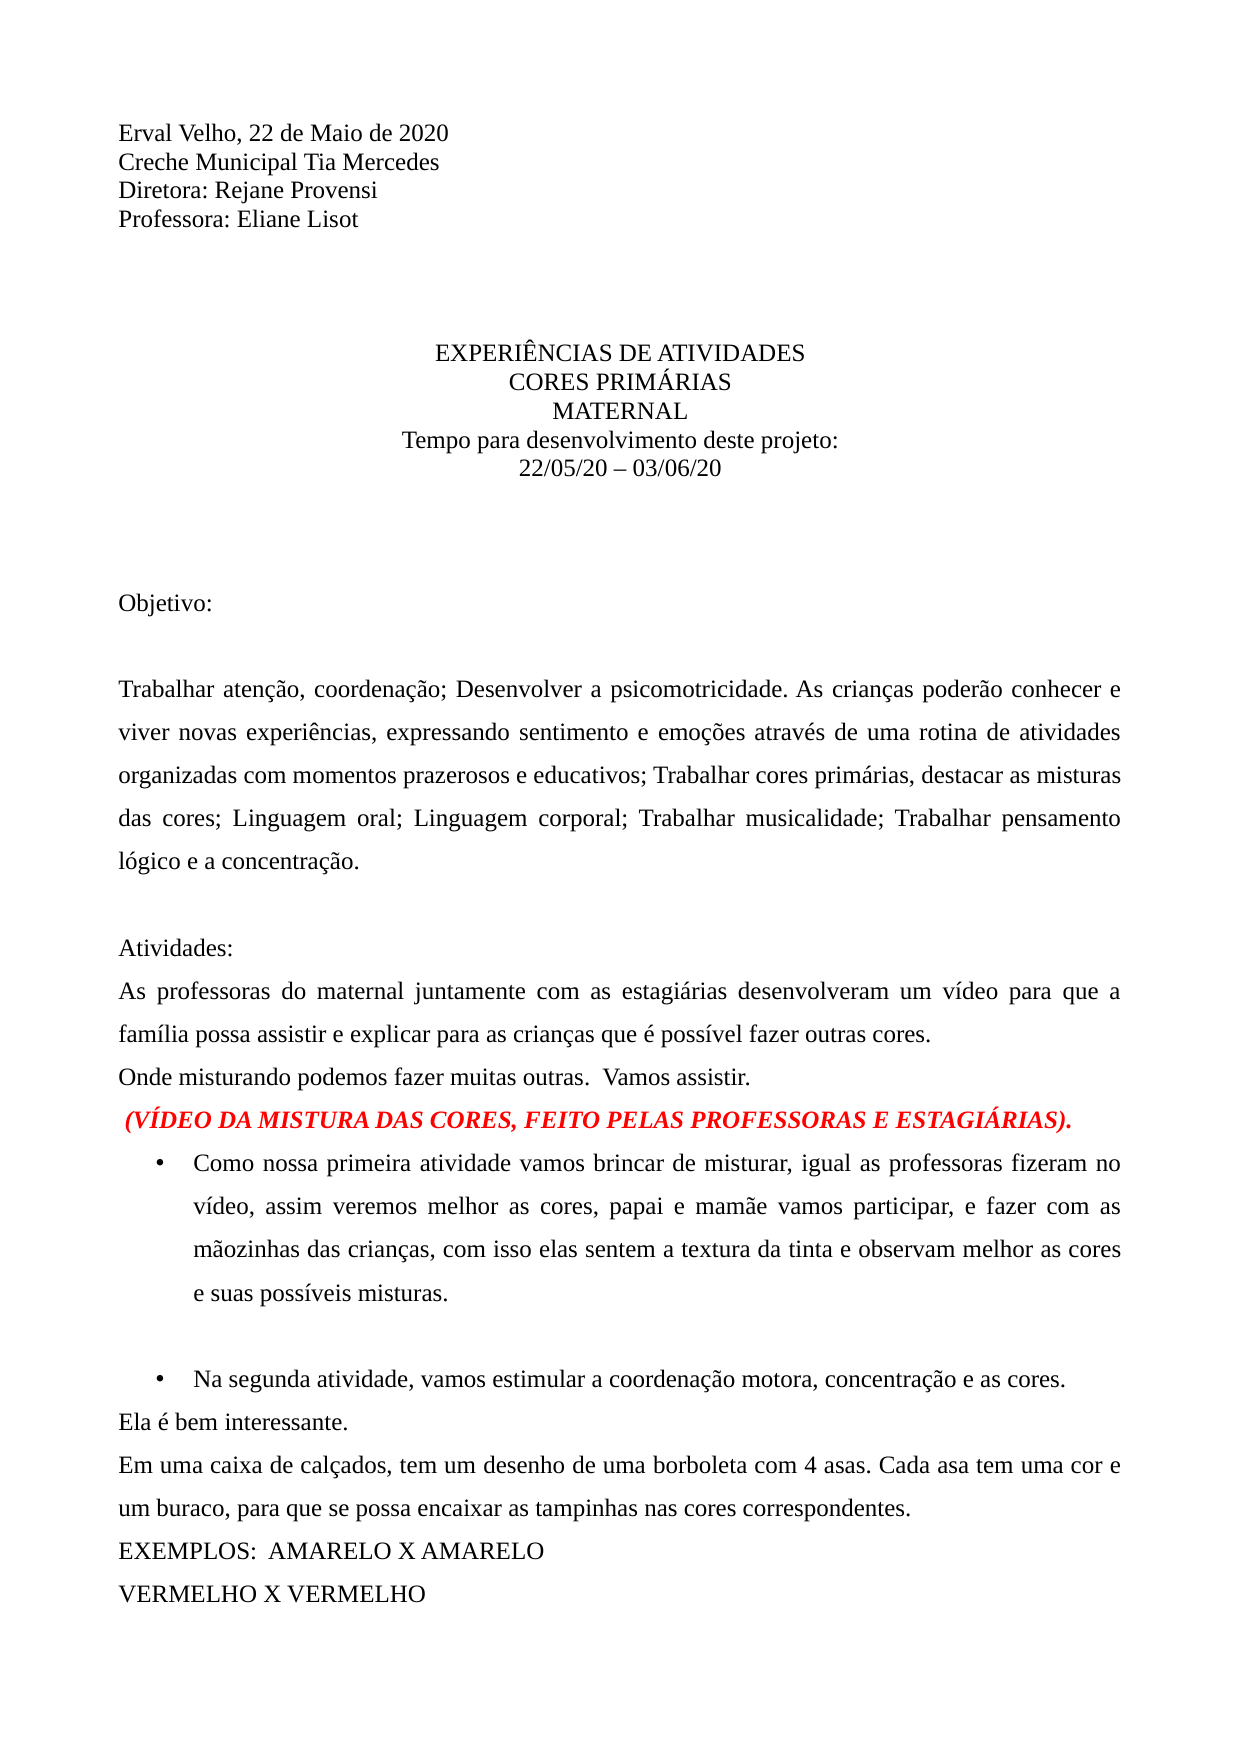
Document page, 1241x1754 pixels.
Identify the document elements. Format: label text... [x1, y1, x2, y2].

text MATERNAL [118, 396, 1122, 425]
text 22/05/20 – 03/06/20 [118, 453, 1122, 482]
list Na segunda atividade, vamos estimular a coordenação motora, concentração e as cores. [156, 1364, 1122, 1393]
text Em uma caixa de calçados, tem um desenho de uma borboleta com 4 asas. Cada asa tem uma cor e um buraco, para que se possa encaixar as tampinhas nas cores correspondentes. [118, 1450, 1122, 1522]
text Creche Municipal Tia Mercedes [118, 147, 1122, 176]
text CORES PRIMÁRIAS [118, 367, 1122, 396]
text Ela é bem interessante. [118, 1407, 1122, 1436]
text Professora: Eliane Lisot [118, 204, 1122, 233]
text Diretora: Rejane Provensi [118, 176, 1122, 204]
text Erval Velho, 22 de Maio de 2020 [118, 118, 1122, 147]
text (VÍDEO DA MISTURA DAS CORES, FEITO PELAS PROFESSORAS E ESTAGIÁRIAS). [118, 1105, 1122, 1134]
text Atividades: [118, 933, 1122, 961]
list Como nossa primeira atividade vamos brincar de misturar, igual as professoras fizeram no vídeo, assim veremos melhor as cores, papai e mamãe vamos participar, e fazer com as mãozinhas das crianças, com isso elas sentem a textura da tinta e observam melhor as cores e suas possíveis misturas. [156, 1148, 1122, 1306]
text EXPERIÊNCIAS DE ATIVIDADES [118, 338, 1122, 367]
text Objetivo: [118, 588, 1122, 616]
text As professoras do maternal juntamente com as estagiárias desenvolveram um vídeo para que a família possa assistir e explicar para as crianças que é possível fazer outras cores. [118, 976, 1122, 1048]
text Tempo para desenvolvimento deste projeto: [118, 425, 1122, 453]
text VERMELHO X VERMELHO [118, 1579, 1122, 1608]
text Trabalhar atenção, coordenação; Desenvolver a psicomotricidade. As crianças poderão conhecer e viver novas experiências, expressando sentimento e emoções através de uma rotina de atividades organizadas com momentos prazerosos e educativos; Trabalhar cores primárias, destacar as misturas das cores; Linguagem oral; Linguagem corporal; Trabalhar musicalidade; Trabalhar pensamento lógico e a concentração. [118, 674, 1122, 875]
text EXEMPLOS: AMARELO X AMARELO [118, 1536, 1122, 1565]
text Onde misturando podemos fazer muitas outras. Vamos assistir. [118, 1062, 1122, 1091]
